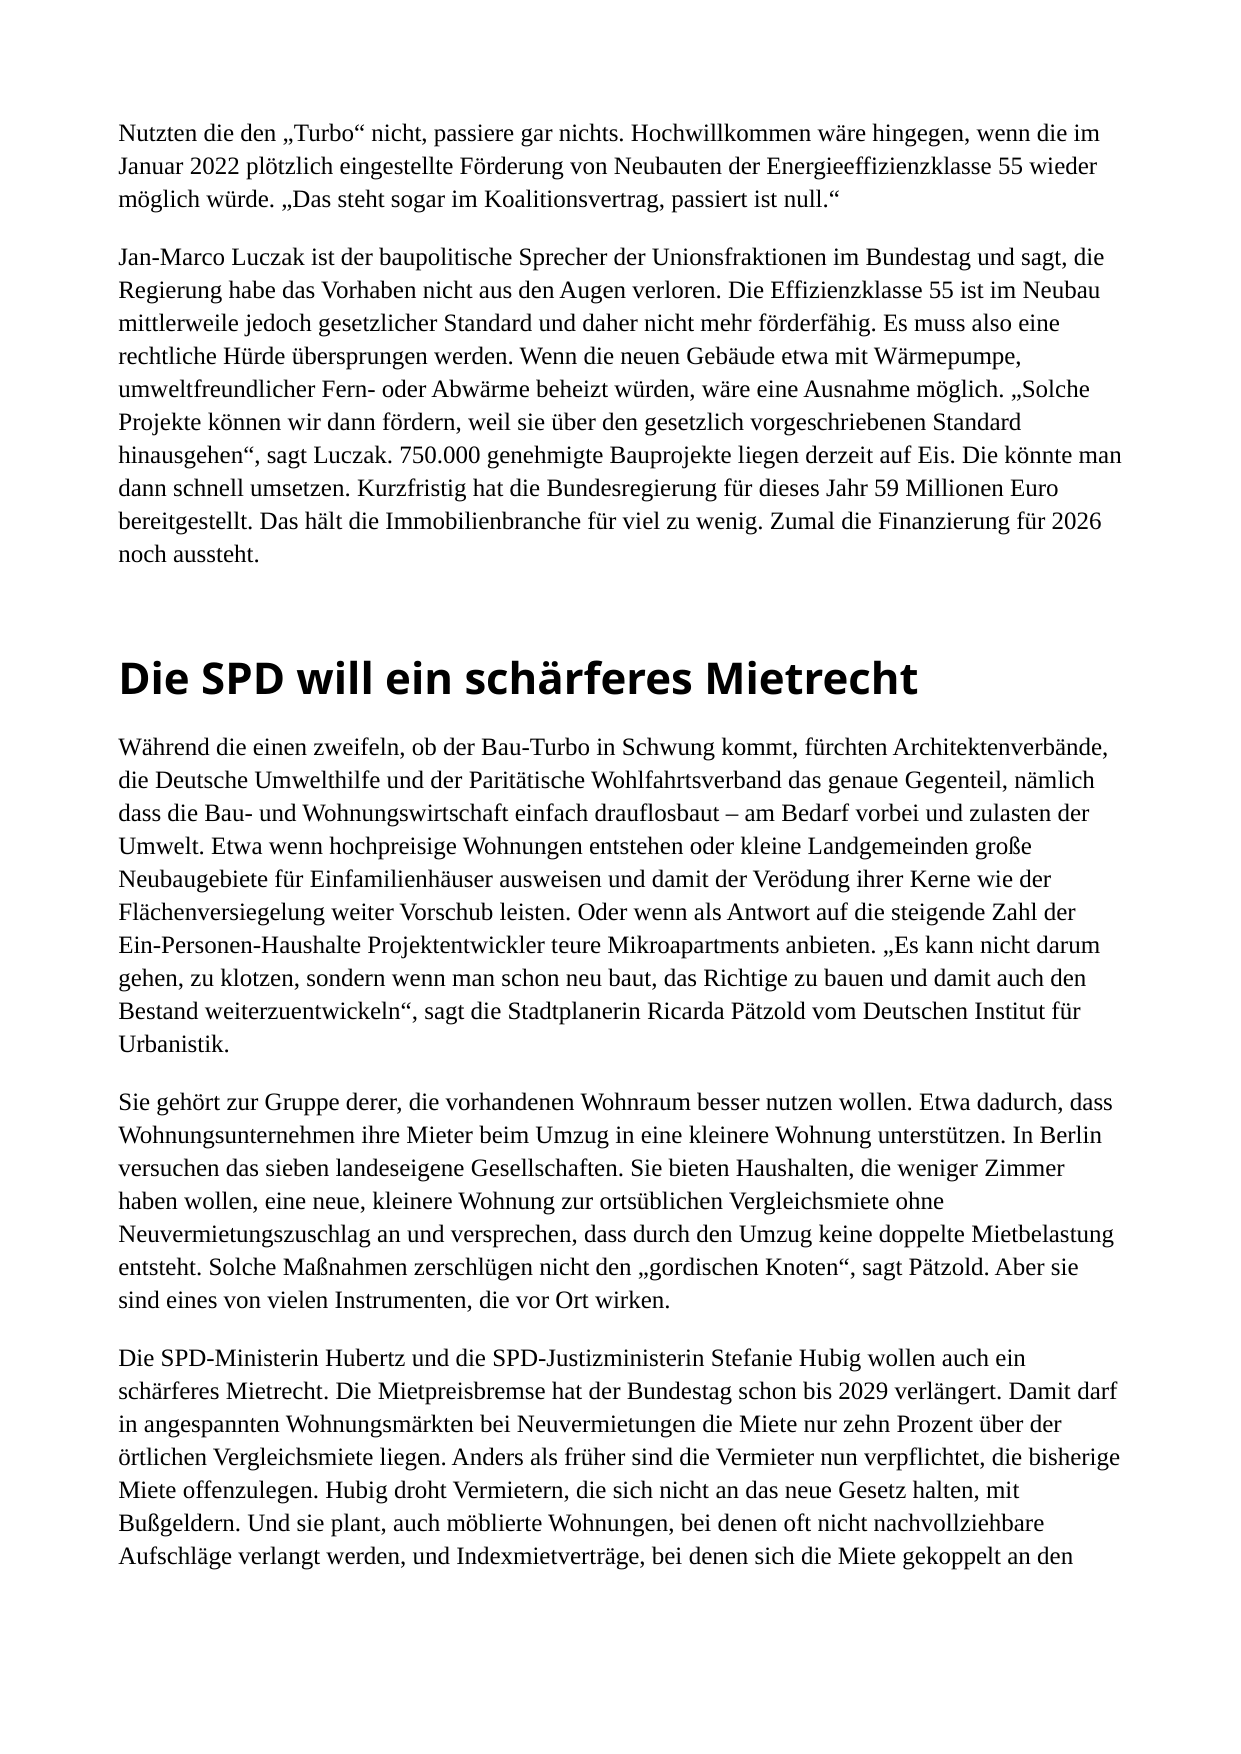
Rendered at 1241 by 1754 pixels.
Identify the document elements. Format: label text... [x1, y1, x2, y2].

subtitle Die SPD will ein schärferes Mietrecht [118, 647, 1122, 707]
text Nutzten die den „Turbo“ nicht, passiere gar nichts. Hochwillkommen wäre hingegen, wenn die im Januar 2022 plötzlich eingestellte Förderung von Neubauten der Energieeffizienzklasse 55 wieder möglich würde. „Das steht sogar im Koalitionsvertrag, passiert ist null.“ [118, 118, 1122, 213]
text Während die einen zweifeln, ob der Bau-Turbo in Schwung kommt, fürchten Architektenverbände, die Deutsche Umwelthilfe und der Paritätische Wohlfahrtsverband das genaue Gegenteil, nämlich dass die Bau- und Wohnungswirtschaft einfach drauflosbaut – am Bedarf vorbei und zulasten der Umwelt. Etwa wenn hochpreisige Wohnungen entstehen oder kleine Landgemeinden große Neubaugebiete für Einfamilienhäuser ausweisen und damit der Verödung ihrer Kerne wie der Flächenversiegelung weiter Vorschub leisten. Oder wenn als Antwort auf die steigende Zahl der Ein-Personen-Haushalte Projektentwickler teure Mikroapartments anbieten. „Es kann nicht darum gehen, zu klotzen, sondern wenn man schon neu baut, das Richtige zu bauen und damit auch den Bestand weiterzuentwickeln“, sagt die Stadtplanerin Ricarda Pätzold vom Deutschen Institut für Urbanistik. [118, 732, 1122, 1058]
text Die SPD-Ministerin Hubertz und die SPD-Justizministerin Stefanie Hubig wollen auch ein schärferes Mietrecht. Die Mietpreisbremse hat der Bundestag schon bis 2029 verlängert. Damit darf in angespannten Wohnungsmärkten bei Neuvermietungen die Miete nur zehn Prozent über der örtlichen Vergleichsmiete liegen. Anders als früher sind die Vermieter nun verpflichtet, die bisherige Miete offenzulegen. Hubig droht Vermietern, die sich nicht an das neue Gesetz halten, mit Bußgeldern. Und sie plant, auch möblierte Wohnungen, bei denen oft nicht nachvollziehbare Aufschläge verlangt werden, und Indexmietverträge, bei denen sich die Miete gekoppelt an den [118, 1343, 1122, 1570]
text Jan-Marco Luczak ist der baupolitische Sprecher der Unionsfraktionen im Bundestag und sagt, die Regierung habe das Vorhaben nicht aus den Augen verloren. Die Effizienzklasse 55 ist im Neubau mittlerweile jedoch gesetzlicher Standard und daher nicht mehr förderfähig. Es muss also eine rechtliche Hürde übersprungen werden. Wenn die neuen Gebäude etwa mit Wärmepumpe, umweltfreundlicher Fern- oder Abwärme beheizt würden, wäre eine Ausnahme möglich. „Solche Projekte können wir dann fördern, weil sie über den gesetzlich vorgeschriebenen Standard hinausgehen“, sagt Luczak. 750.000 genehmigte Bauprojekte liegen derzeit auf Eis. Die könnte man dann schnell umsetzen. Kurzfristig hat die Bundesregierung für dieses Jahr 59 Millionen Euro bereitgestellt. Das hält die Immobilienbranche für viel zu wenig. Zumal die Finanzierung für 2026 noch aussteht. [118, 242, 1122, 568]
text Sie gehört zur Gruppe derer, die vorhandenen Wohnraum besser nutzen wollen. Etwa dadurch, dass Wohnungsunternehmen ihre Mieter beim Umzug in eine kleinere Wohnung unterstützen. In Berlin versuchen das sieben landeseigene Gesellschaften. Sie bieten Haushalten, die weniger Zimmer haben wollen, eine neue, kleinere Wohnung zur ortsüblichen Vergleichsmiete ohne Neuvermietungszuschlag an und versprechen, dass durch den Umzug keine doppelte Mietbelastung entsteht. Solche Maßnahmen zerschlügen nicht den „gordischen Knoten“, sagt Pätzold. Aber sie sind eines von vielen Instrumenten, die vor Ort wirken. [118, 1087, 1122, 1314]
